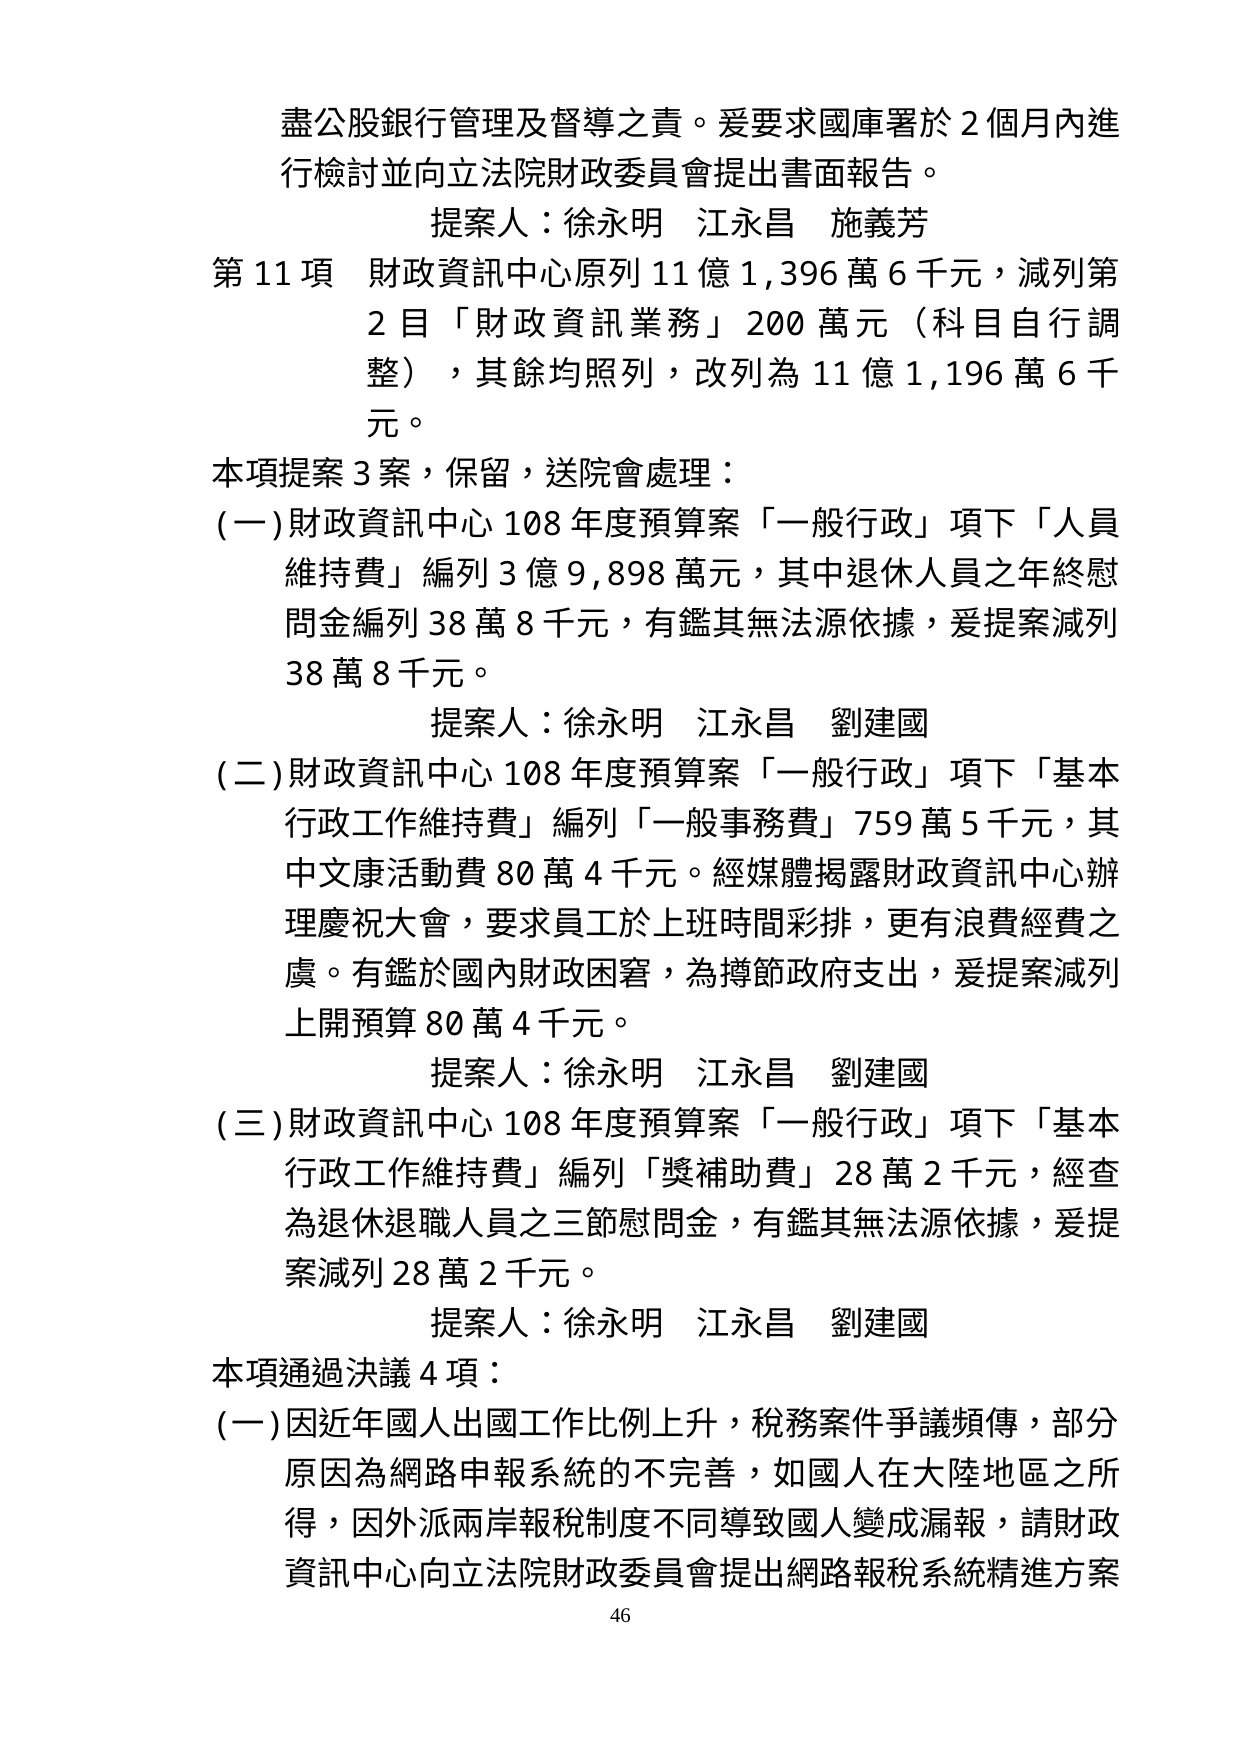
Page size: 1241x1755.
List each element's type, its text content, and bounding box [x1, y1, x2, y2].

text 盡公股銀行管理及督導之責。爰要求國庫署於2個月內進行檢討並向立法院財政委員會提出書面報告。 [211, 96, 1120, 196]
text 第11項 財政資訊中心原列11億1,396萬6千元，減列第2目「財政資訊業務」200萬元（科目自行調整），其餘均照列，改列為11億1,196萬6千元。 [211, 246, 1120, 446]
text (一)因近年國人出國工作比例上升，稅務案件爭議頻傳，部分原因為網路申報系統的不完善，如國人在大陸地區之所得，因外派兩岸報稅制度不同導致國人變成漏報，請財政資訊中心向立法院財政委員會提出網路報稅系統精進方案 [212, 1396, 1120, 1596]
text 提案人：徐永明 江永昌 施義芳 [253, 196, 1120, 246]
text 本項通過決議4項： [212, 1346, 1120, 1396]
text (二)財政資訊中心108年度預算案「一般行政」項下「基本行政工作維持費」編列「一般事務費」759萬5千元，其中文康活動費80萬4千元。經媒體揭露財政資訊中心辦理慶祝大會，要求員工於上班時間彩排，更有浪費經費之虞。有鑑於國內財政困窘，為撙節政府支出，爰提案減列上開預算80萬4千元。 [212, 746, 1120, 1046]
text 提案人：徐永明 江永昌 劉建國 [253, 1046, 1120, 1096]
text (三)財政資訊中心108年度預算案「一般行政」項下「基本行政工作維持費」編列「獎補助費」28萬2千元，經查為退休退職人員之三節慰問金，有鑑其無法源依據，爰提案減列28萬2千元。 [212, 1096, 1120, 1296]
text 提案人：徐永明 江永昌 劉建國 [253, 696, 1120, 746]
text (一)財政資訊中心108年度預算案「一般行政」項下「人員維持費」編列3億9,898萬元，其中退休人員之年終慰問金編列38萬8千元，有鑑其無法源依據，爰提案減列38萬8千元。 [212, 496, 1120, 696]
text 提案人：徐永明 江永昌 劉建國 [253, 1296, 1120, 1346]
text 本項提案3案，保留，送院會處理： [212, 446, 1120, 496]
